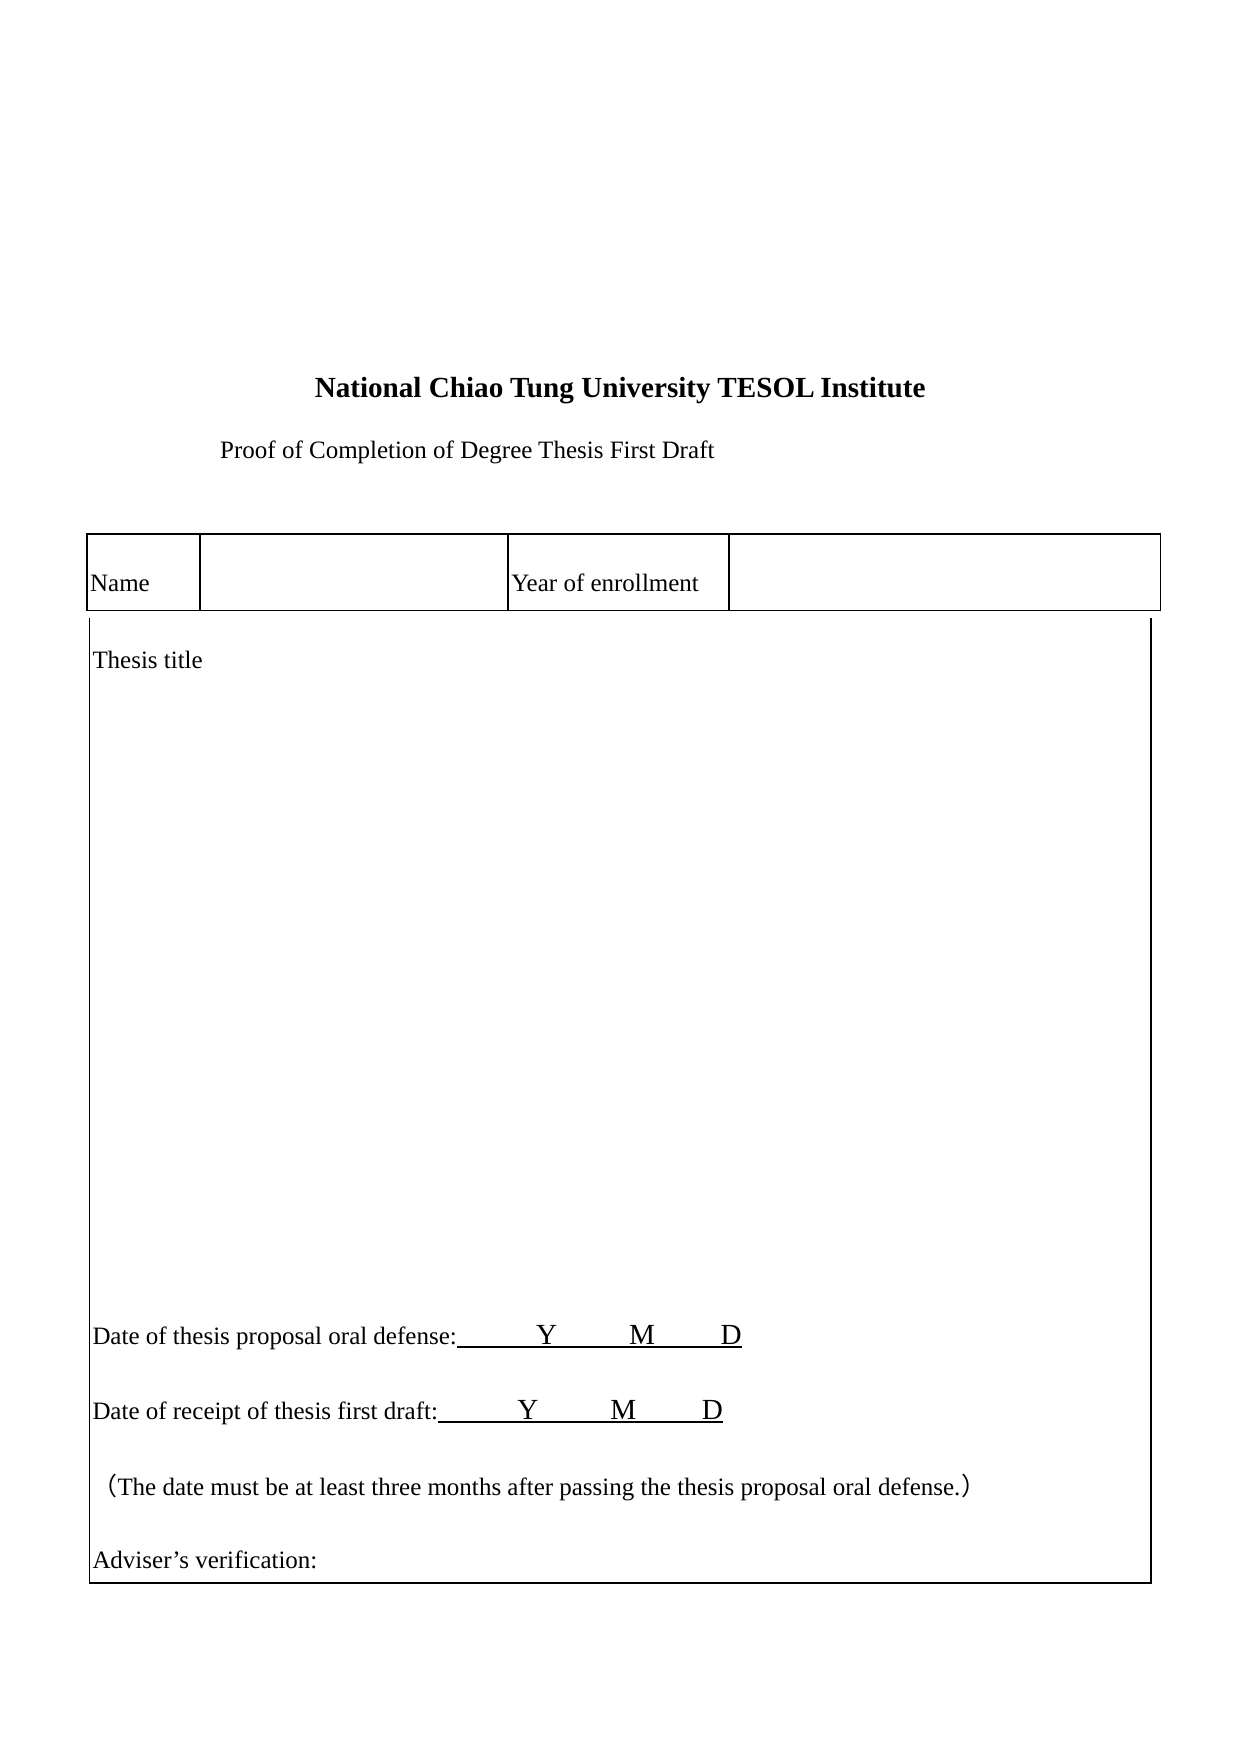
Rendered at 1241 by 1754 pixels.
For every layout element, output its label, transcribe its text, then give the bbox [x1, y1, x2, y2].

text Date of thesis proposal oral defense: Y M D [90, 1293, 1150, 1355]
text Adviser’s verification: [90, 1518, 1150, 1582]
table_header Name [88, 535, 199, 610]
text Proof of Completion of Degree Thesis First Draft [89, 408, 1152, 471]
table_header [201, 535, 507, 610]
text Thesis title [90, 618, 1150, 680]
text （The date must be at least three months after passing the thesis proposal oral defense.） [90, 1443, 1150, 1505]
table_header [730, 535, 1160, 610]
text National Chiao Tung University TESOL Institute [89, 346, 1152, 408]
table_header Year of enrollment [509, 535, 728, 610]
text Date of receipt of thesis first draft: Y M D [90, 1368, 1150, 1430]
